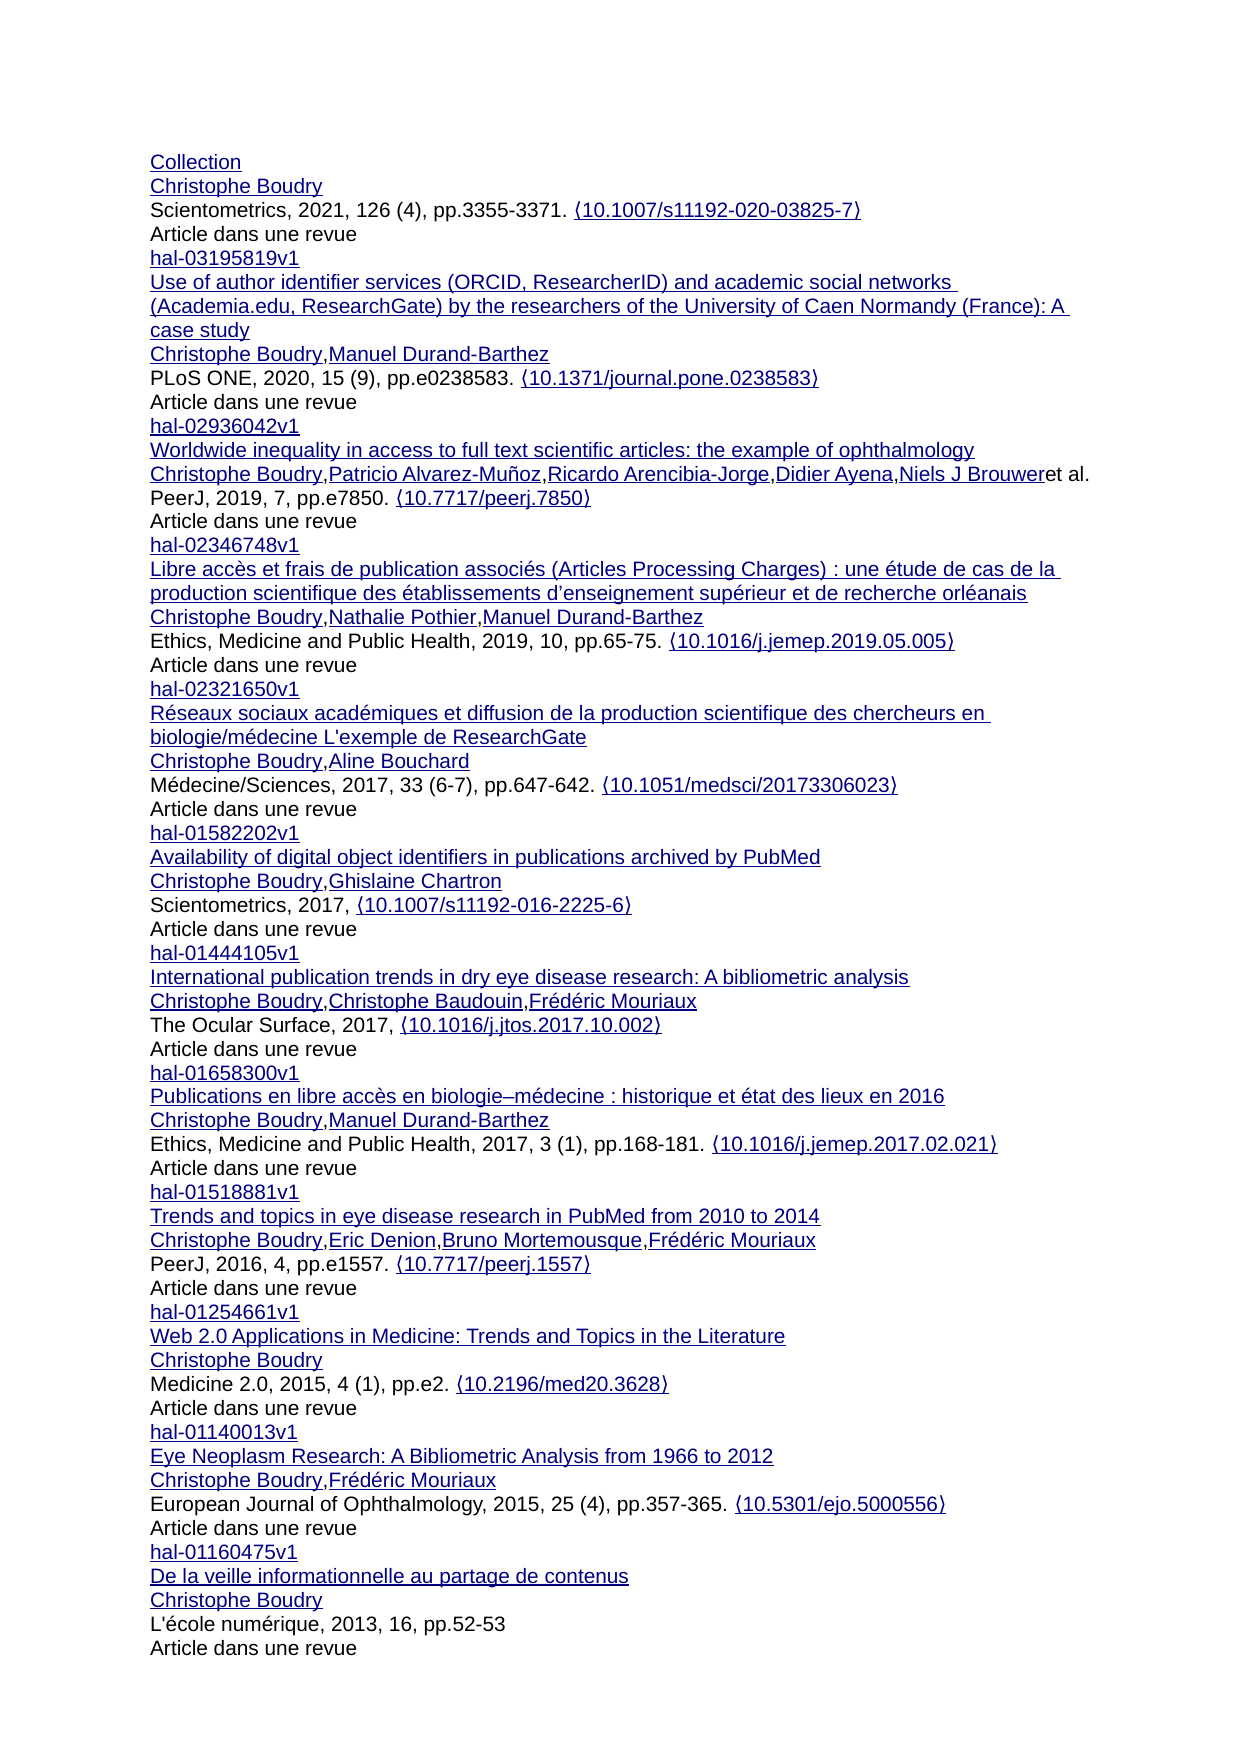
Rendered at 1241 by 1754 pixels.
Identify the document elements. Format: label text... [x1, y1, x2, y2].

table_cell Collection Christophe Boudry Scientometrics, 2021, 126 (4), pp.3355-3371. ⟨10.1007/s11192-020-03825-7⟩ Article dans une revue hal-03195819v1 [150, 150, 1090, 270]
table_cell Availability of digital object identiﬁers in publications archived by PubMed Christophe Boudry,Ghislaine Chartron Scientometrics, 2017, ⟨10.1007/s11192-016-2225-6⟩ Article dans une revue hal-01444105v1 [150, 845, 1090, 964]
table_cell Web 2.0 Applications in Medicine: Trends and Topics in the Literature Christophe Boudry Medicine 2.0, 2015, 4 (1), pp.e2. ⟨10.2196/med20.3628⟩ Article dans une revue hal-01140013v1 [150, 1324, 1090, 1444]
table_cell Eye Neoplasm Research: A Bibliometric Analysis from 1966 to 2012 Christophe Boudry,Frédéric Mouriaux European Journal of Ophthalmology, 2015, 25 (4), pp.357-365. ⟨10.5301/ejo.5000556⟩ Article dans une revue hal-01160475v1 [150, 1444, 1090, 1563]
table_cell International publication trends in dry eye disease research: A bibliometric analysis Christophe Boudry,Christophe Baudouin,Frédéric Mouriaux The Ocular Surface, 2017, ⟨10.1016/j.jtos.2017.10.002⟩ Article dans une revue hal-01658300v1 [150, 965, 1090, 1084]
table_cell Worldwide inequality in access to full text scientific articles: the example of ophthalmology Christophe Boudry,Patricio Alvarez-Muñoz,Ricardo Arencibia-Jorge,Didier Ayena,Niels J Brouweret al. PeerJ, 2019, 7, pp.e7850. ⟨10.7717/peerj.7850⟩ Article dans une revue hal-02346748v1 [150, 438, 1090, 557]
table_cell Libre accès et frais de publication associés (Articles Processing Charges) : une étude de cas de la production scientifique des établissements d’enseignement supérieur et de recherche orléanais Christophe Boudry,Nathalie Pothier,Manuel Durand-Barthez Ethics, Medicine and Public Health, 2019, 10, pp.65-75. ⟨10.1016/j.jemep.2019.05.005⟩ Article dans une revue hal-02321650v1 [150, 557, 1090, 701]
table_cell Réseaux sociaux académiques et diffusion de la production scientifique des chercheurs en biologie/médecine L'exemple de ResearchGate Christophe Boudry,Aline Bouchard Médecine/Sciences, 2017, 33 (6-7), pp.647-642. ⟨10.1051/medsci/20173306023⟩ Article dans une revue hal-01582202v1 [150, 701, 1090, 845]
table_cell Use of author identifier services (ORCID, ResearcherID) and academic social networks (Academia.edu, ResearchGate) by the researchers of the University of Caen Normandy (France): A case study Christophe Boudry,Manuel Durand-Barthez PLoS ONE, 2020, 15 (9), pp.e0238583. ⟨10.1371/journal.pone.0238583⟩ Article dans une revue hal-02936042v1 [150, 270, 1090, 437]
table_cell Trends and topics in eye disease research in PubMed from 2010 to 2014 Christophe Boudry,Eric Denion,Bruno Mortemousque,Frédéric Mouriaux PeerJ, 2016, 4, pp.e1557. ⟨10.7717/peerj.1557⟩ Article dans une revue hal-01254661v1 [150, 1204, 1090, 1324]
table_cell De la veille informationnelle au partage de contenus Christophe Boudry L'école numérique, 2013, 16, pp.52-53 Article dans une revue [150, 1564, 1090, 1659]
table_cell Publications en libre accès en biologie–médecine : historique et état des lieux en 2016 Christophe Boudry,Manuel Durand-Barthez Ethics, Medicine and Public Health, 2017, 3 (1), pp.168-181. ⟨10.1016/j.jemep.2017.02.021⟩ Article dans une revue hal-01518881v1 [150, 1084, 1090, 1204]
